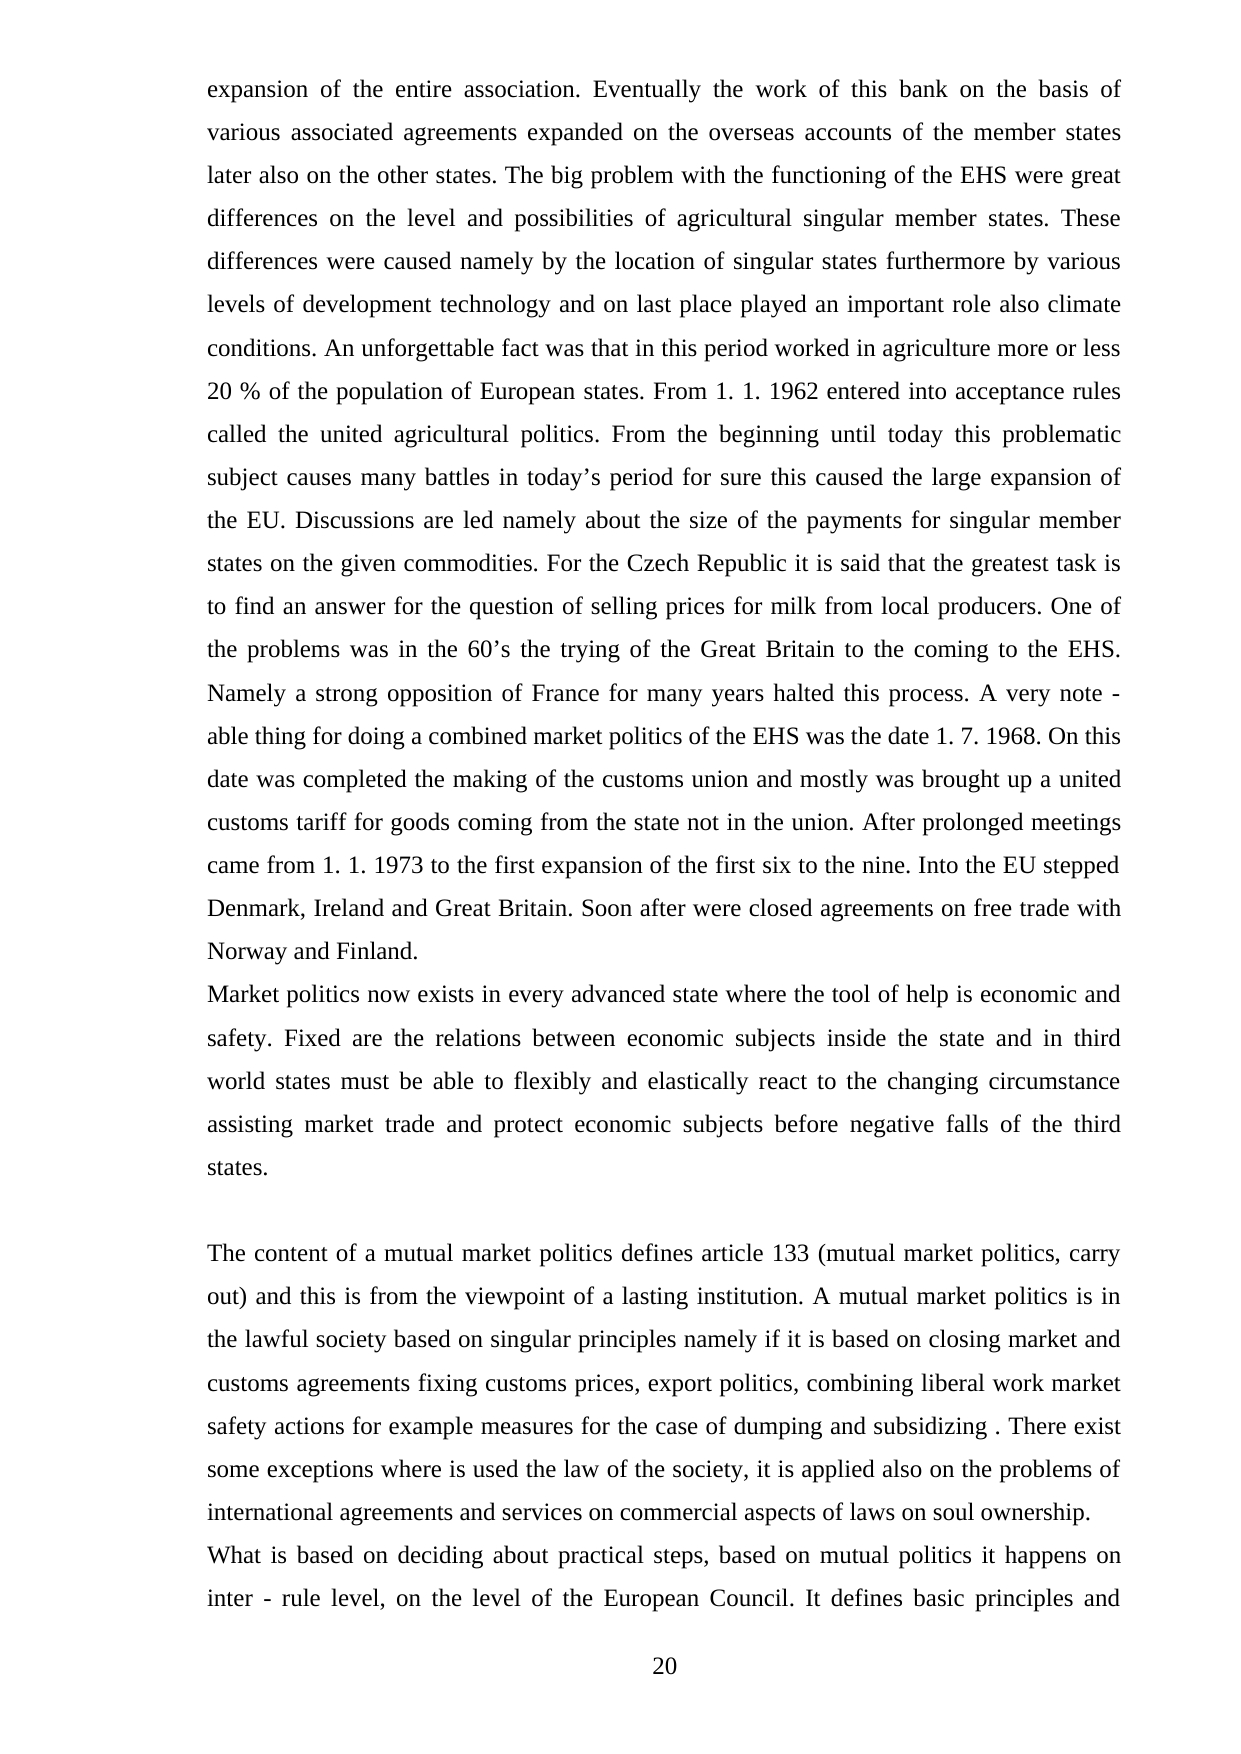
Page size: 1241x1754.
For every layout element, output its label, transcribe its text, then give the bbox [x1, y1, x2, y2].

text expansion of the entire association. Eventually the work of this bank on the basis of various associated agreements expanded on the overseas accounts of the member states later also on the other states. The big problem with the functioning of the EHS were great differences on the level and possibilities of agricultural singular member states. These differences were caused namely by the location of singular states furthermore by various levels of development technology and on last place played an important role also climate conditions. An unforgettable fact was that in this period worked in agriculture more or less 20 % of the population of European states. From 1. 1. 1962 entered into acceptance rules called the united agricultural politics. From the beginning until today this problematic subject causes many battles in today’s period for sure this caused the large expansion of the EU. Discussions are led namely about the size of the payments for singular member states on the given commodities. For the Czech Republic it is said that the greatest task is to find an answer for the question of selling prices for milk from local producers. One of the problems was in the 60’s the trying of the Great Britain to the coming to the EHS. Namely a strong opposition of France for many years halted this process. A very note - able thing for doing a combined market politics of the EHS was the date 1. 7. 1968. On this date was completed the making of the customs union and mostly was brought up a united customs tariff for goods coming from the state not in the union. After prolonged meetings came from 1. 1. 1973 to the first expansion of the first six to the nine. Into the EU stepped Denmark, Ireland and Great Britain. Soon after were closed agreements on free trade with Norway and Finland. [207, 74, 1122, 965]
text The content of a mutual market politics defines article 133 (mutual market politics, carry out) and this is from the viewpoint of a lasting institution. A mutual market politics is in the lawful society based on singular principles namely if it is based on closing market and customs agreements fixing customs prices, export politics, combining liberal work market safety actions for example measures for the case of dumping and subsidizing . There exist some exceptions where is used the law of the society, it is applied also on the problems of international agreements and services on commercial aspects of laws on soul ownership. [207, 1238, 1122, 1526]
text Market politics now exists in every advanced state where the tool of help is economic and safety. Fixed are the relations between economic subjects inside the state and in third world states must be able to flexibly and elastically react to the changing circumstance assisting market trade and protect economic subjects before negative falls of the third states. [207, 979, 1122, 1181]
text What is based on deciding about practical steps, based on mutual politics it happens on inter - rule level, on the level of the European Council. It defines basic principles and [207, 1540, 1122, 1612]
